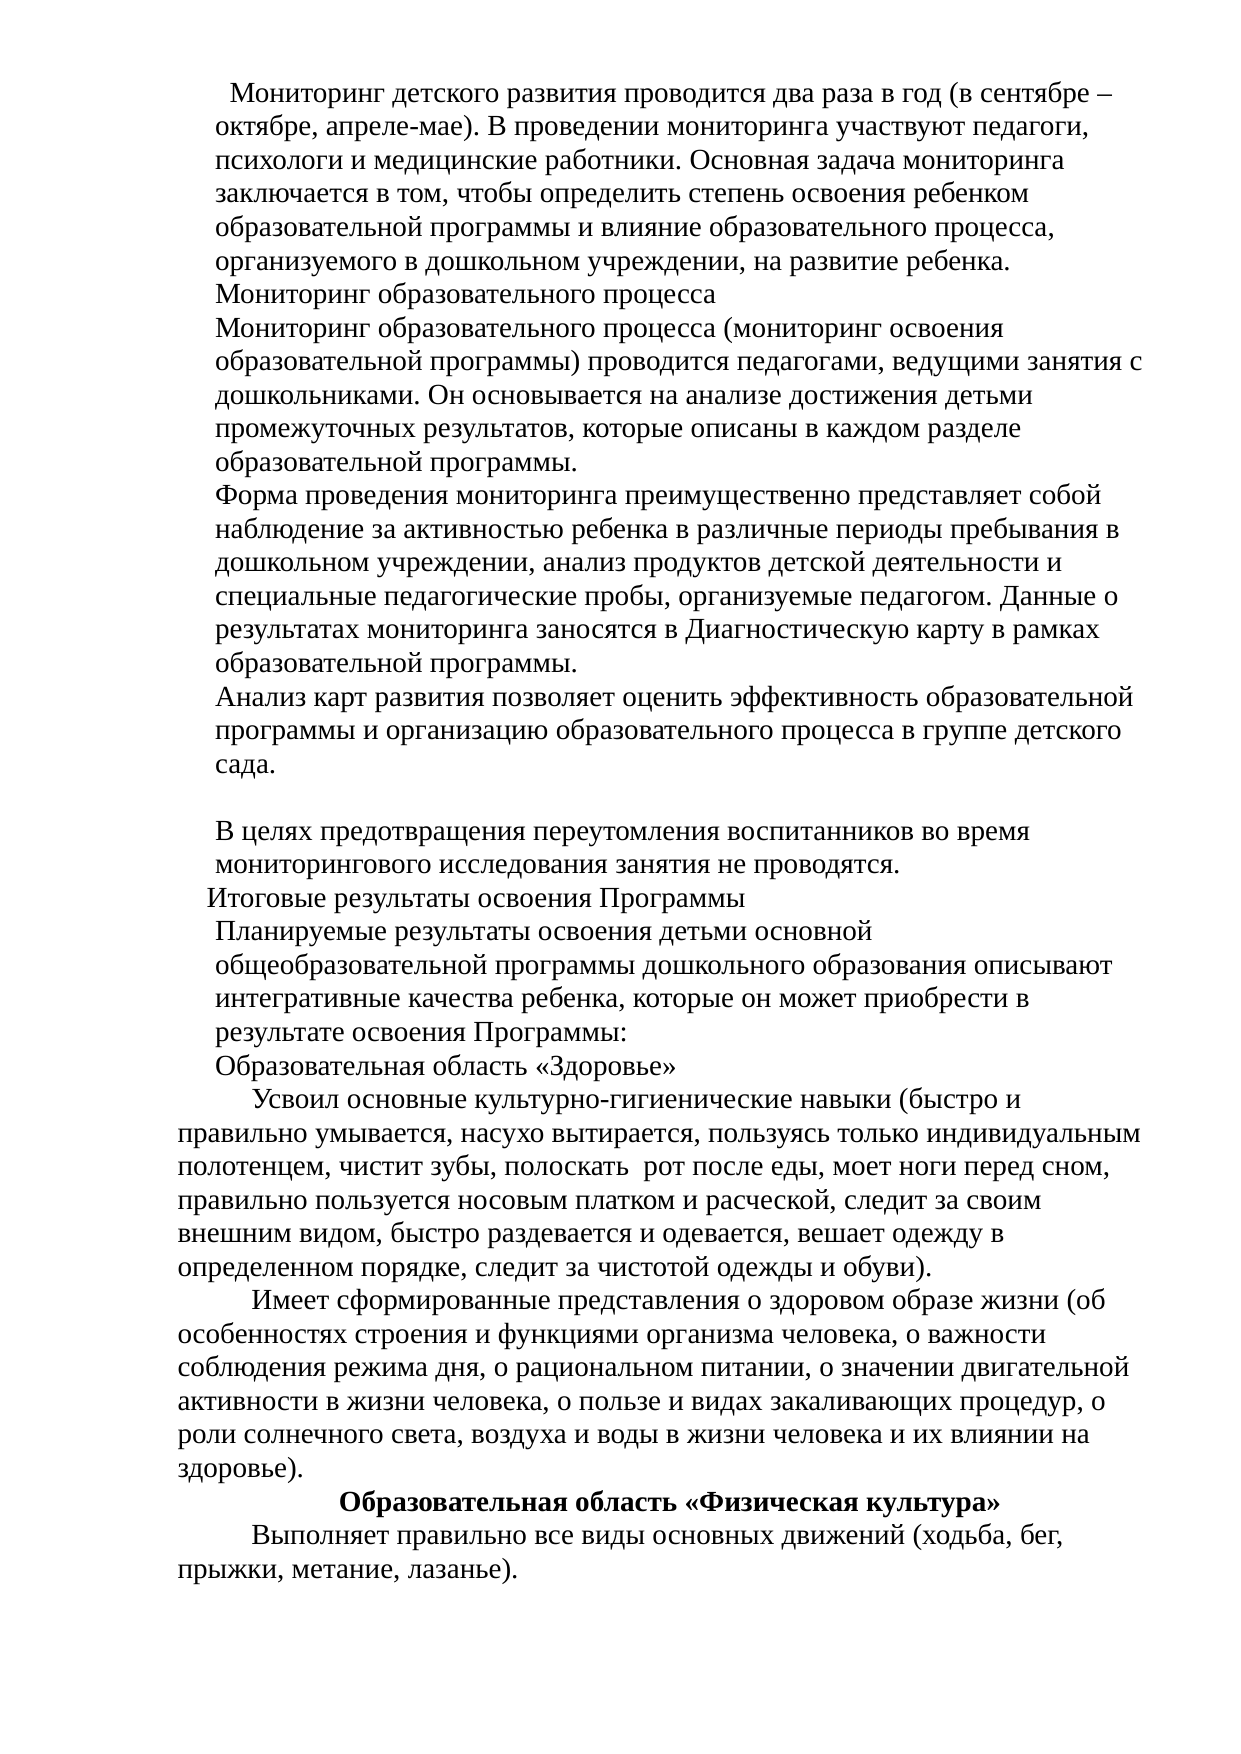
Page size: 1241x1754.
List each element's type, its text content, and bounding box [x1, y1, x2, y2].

text Усвоил основные культурно-гигиенические навыки (быстро и правильно умывается, насухо вытирается, пользуясь только индивидуальным полотенцем, чистит зубы, полоскать рот после еды, моет ноги перед сном, правильно пользуется носовым платком и расческой, следит за своим внешним видом, быстро раздевается и одевается, вешает одежду в определенном порядке, следит за чистотой одежды и обуви). [177, 1081, 1152, 1282]
text Итоговые результаты освоения Программы [177, 880, 1152, 913]
text Образовательная область «Здоровье» [215, 1048, 1152, 1081]
text Образовательная область «Физическая культура» [215, 1484, 1152, 1517]
text Мониторинг образовательного процесса [215, 276, 1152, 310]
text Мониторинг детского развития проводится два раза в год (в сентябре –октябре, апреле-мае). В проведении мониторинга участвуют педагоги, психологи и медицинские работники. Основная задача мониторинга заключается в том, чтобы определить степень освоения ребенком образовательной программы и влияние образовательного процесса, организуемого в дошкольном учреждении, на развитие ребенка. [215, 75, 1152, 276]
text В целях предотвращения переутомления воспитанников во время мониторингового исследования занятия не проводятся. [215, 813, 1152, 880]
text Анализ карт развития позволяет оценить эффективность образовательной программы и организацию образовательного процесса в группе детского сада. [215, 679, 1152, 779]
text Мониторинг образовательного процесса (мониторинг освоения образовательной программы) проводится педагогами, ведущими занятия с дошкольниками. Он основывается на анализе достижения детьми промежуточных результатов, которые описаны в каждом разделе образовательной программы. [215, 310, 1152, 477]
text Имеет сформированные представления о здоровом образе жизни (об особенностях строения и функциями организма человека, о важности соблюдения режима дня, о рациональном питании, о значении двигательной активности в жизни человека, о пользе и видах закаливающих процедур, о роли солнечного света, воздуха и воды в жизни человека и их влиянии на здоровье). [177, 1282, 1152, 1484]
text Выполняет правильно все виды основных движений (ходьба, бег, прыжки, метание, лазанье). [177, 1517, 1152, 1584]
text Форма проведения мониторинга преимущественно представляет собой наблюдение за активностью ребенка в различные периоды пребывания в дошкольном учреждении, анализ продуктов детской деятельности и специальные педагогические пробы, организуемые педагогом. Данные о результатах мониторинга заносятся в Диагностическую карту в рамках образовательной программы. [215, 477, 1152, 679]
text Планируемые результаты освоения детьми основной общеобразовательной программы дошкольного образования описывают интегративные качества ребенка, которые он может приобрести в результате освоения Программы: [215, 913, 1152, 1048]
